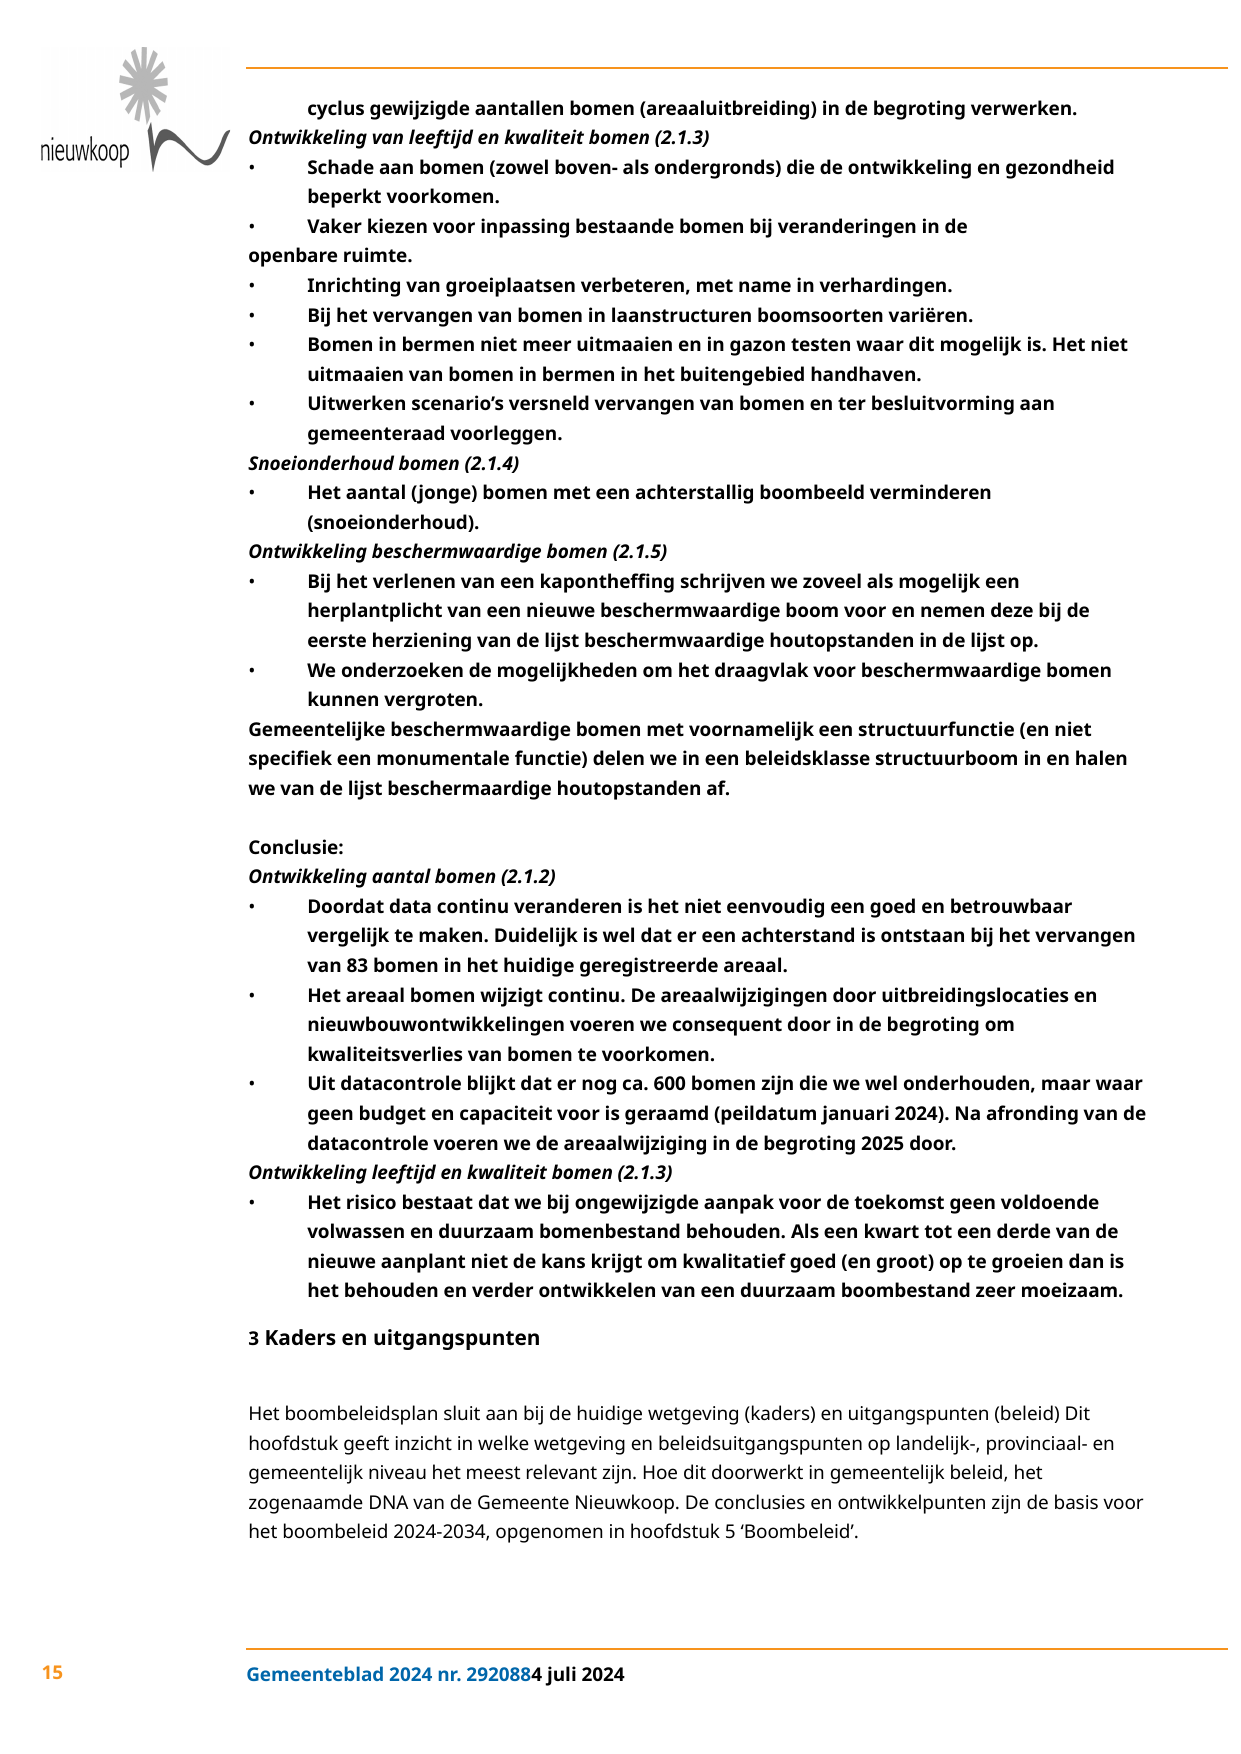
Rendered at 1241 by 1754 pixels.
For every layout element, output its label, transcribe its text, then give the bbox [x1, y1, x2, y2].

text 3 Kaders en uitgangspunten [248, 1323, 1152, 1351]
text Het boombeleidsplan sluit aan bij de huidige wetgeving (kaders) en uitgangspunten (beleid) Dit hoofdstuk geeft inzicht in welke wetgeving en beleidsuitgangspunten op landelijk-, provinciaal- en gemeentelijk niveau het meest relevant zijn. Hoe dit doorwerkt in gemeentelijk beleid, het zogenaamde DNA van de Gemeente Nieuwkoop. De conclusies en ontwikkelpunten zijn de basis voor het boombeleid 2024-2034, opgenomen in hoofdstuk 5 ‘Boombeleid’. [248, 1400, 1152, 1544]
table_header cyclus gewijzigde aantallen bomen (areaaluitbreiding) in de begroting verwerken. Ontwikkeling van leeftijd en kwaliteit bomen (2.1.3) Schade aan bomen (zowel boven- als ondergronds) die de ontwikkeling en gezondheid beperkt voorkomen. Vaker kiezen voor inpassing bestaande bomen bij veranderingen in de openbare ruimte. Inrichting van groeiplaatsen verbeteren, met name in verhardingen. Bij het vervangen van bomen in laanstructuren boomsoorten variëren. Bomen in bermen niet meer uitmaaien en in gazon testen waar dit mogelijk is. Het niet uitmaaien van bomen in bermen in het buitengebied handhaven. Uitwerken scenario’s versneld vervangen van bomen en ter besluitvorming aan gemeenteraad voorleggen. Snoeionderhoud bomen (2.1.4) Het aantal (jonge) bomen met een achterstallig boombeeld verminderen (snoeionderhoud). Ontwikkeling beschermwaardige bomen (2.1.5) Bij het verlenen van een kapontheffing schrijven we zoveel als mogelijk een herplantplicht van een nieuwe beschermwaardige boom voor en nemen deze bij de eerste herziening van de lijst beschermwaardige houtopstanden in de lijst op. We onderzoeken de mogelijkheden om het draagvlak voor beschermwaardige bomen kunnen vergroten. Gemeentelijke beschermwaardige bomen met voornamelijk een structuurfunctie (en niet specifiek een monumentale functie) delen we in een beleidsklasse structuurboom in en halen we van de lijst beschermaardige houtopstanden af. [248, 95, 1152, 801]
picture [41, 47, 231, 172]
table_header Conclusie: Ontwikkeling aantal bomen (2.1.2) Doordat data continu veranderen is het niet eenvoudig een goed en betrouwbaar vergelijk te maken. Duidelijk is wel dat er een achterstand is ontstaan bij het vervangen van 83 bomen in het huidige geregistreerde areaal. Het areaal bomen wijzigt continu. De areaalwijzigingen door uitbreidingslocaties en nieuwbouwontwikkelingen voeren we consequent door in de begroting om kwaliteitsverlies van bomen te voorkomen. Uit datacontrole blijkt dat er nog ca. 600 bomen zijn die we wel onderhouden, maar waar geen budget en capaciteit voor is geraamd (peildatum januari 2024). Na afronding van de datacontrole voeren we de areaalwijziging in de begroting 2025 door. Ontwikkeling leeftijd en kwaliteit bomen (2.1.3) Het risico bestaat dat we bij ongewijzigde aanpak voor de toekomst geen voldoende volwassen en duurzaam bomenbestand behouden. Als een kwart tot een derde van de nieuwe aanplant niet de kans krijgt om kwalitatief goed (en groot) op te groeien dan is het behouden en verder ontwikkelen van een duurzaam boombestand zeer moeizaam. [248, 834, 1152, 1303]
